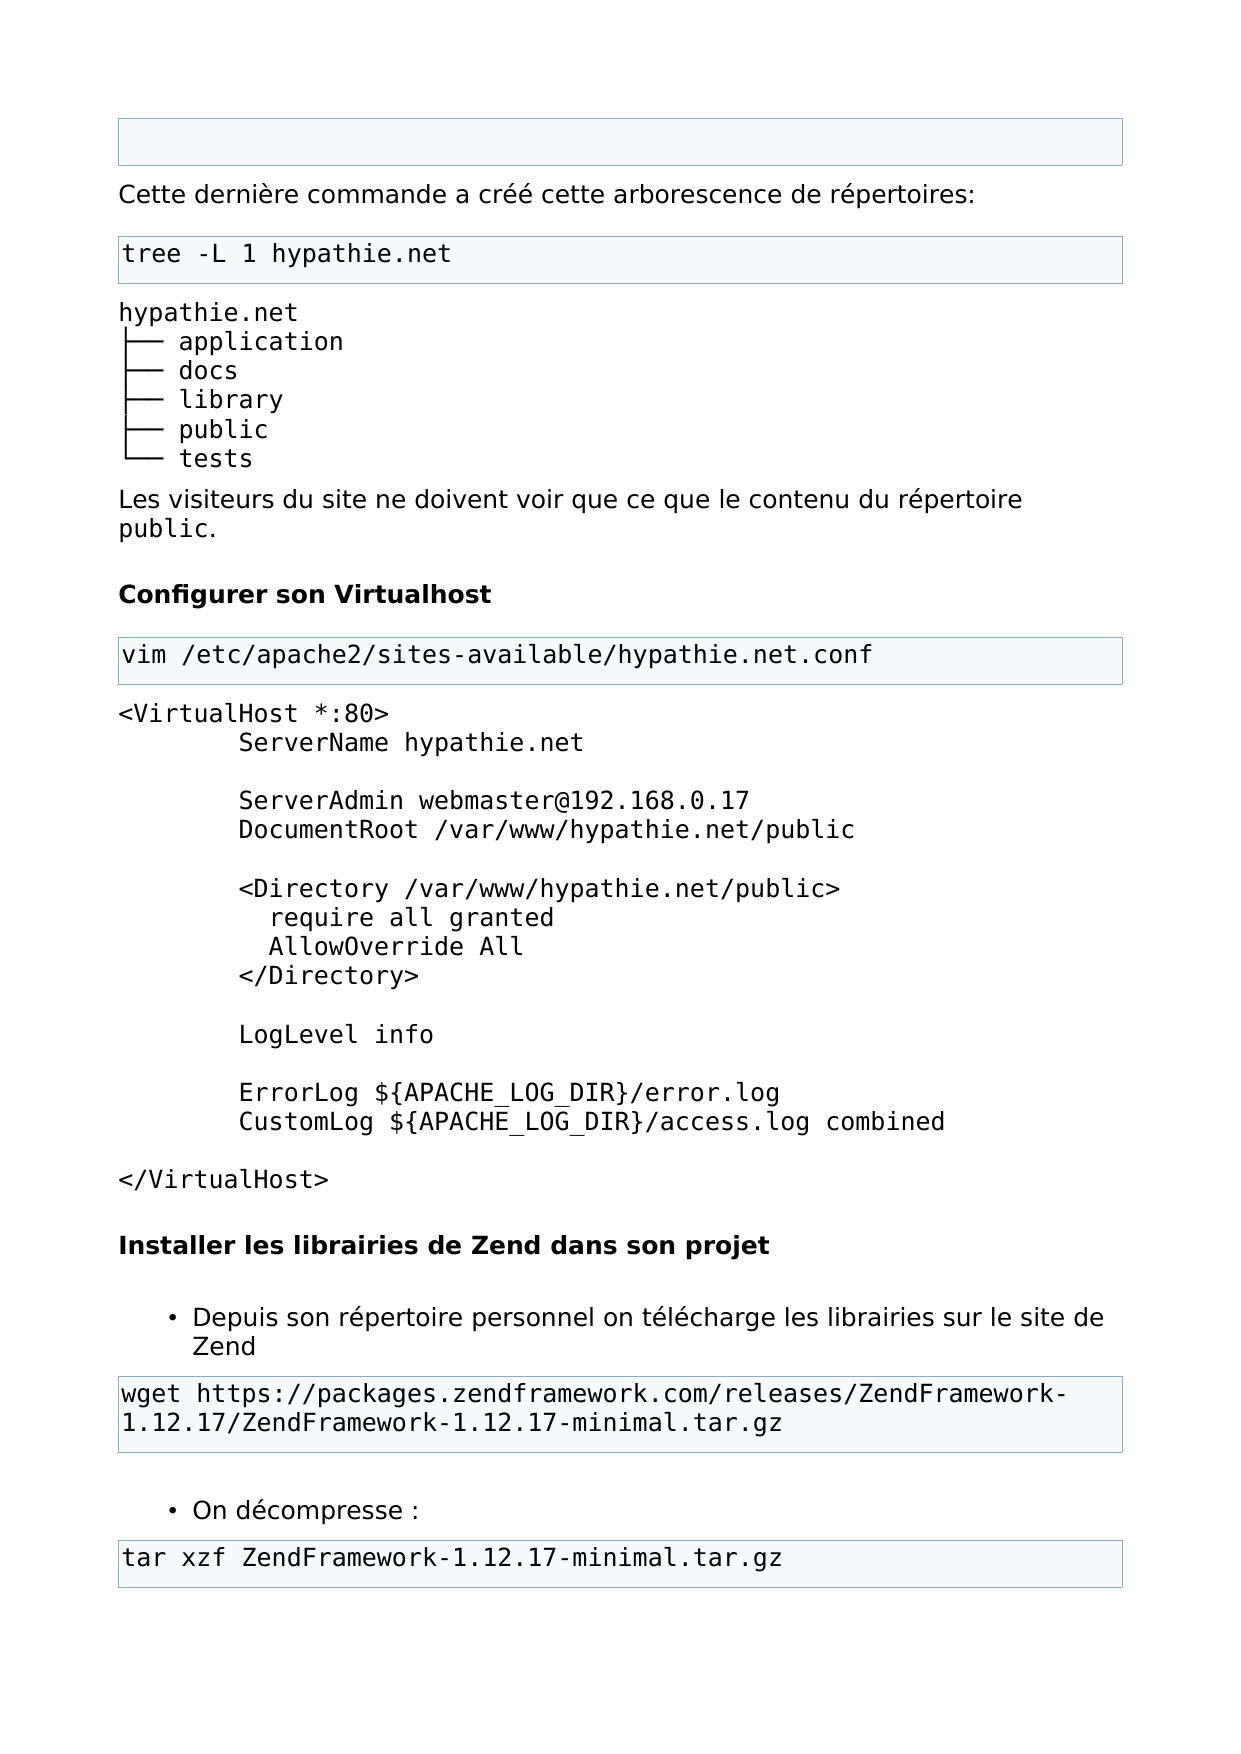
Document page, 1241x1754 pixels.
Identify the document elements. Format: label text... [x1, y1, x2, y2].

table_header tree -L 1 hypathie.net [119, 237, 1122, 283]
table_header [119, 119, 1122, 165]
table_header vim /etc/apache2/sites-available/hypathie.net.conf [119, 638, 1122, 684]
table_header tar xzf ZendFramework-1.12.17-minimal.tar.gz [119, 1541, 1122, 1587]
text <VirtualHost *:80> ServerName hypathie.net ServerAdmin webmaster@192.168.0.17 DocumentRoot /var/www/hypathie.net/public <Directory /var/www/hypathie.net/public> require all granted AllowOverride All </Directory> LogLevel info ErrorLog ${APACHE_LOG_DIR}/error.log CustomLog ${APACHE_LOG_DIR}/access.log combined </VirtualHost> [118, 699, 1122, 1195]
list Depuis son répertoire personnel on télécharge les librairies sur le site de Zend [177, 1303, 1122, 1361]
subtitle Installer les librairies de Zend dans son projet [118, 1232, 1122, 1261]
text hypathie.net ├── application ├── docs ├── library ├── public └── tests [118, 298, 1122, 473]
list On décompresse : [177, 1496, 1122, 1525]
table_header wget https://packages.zendframework.com/releases/ZendFramework-1.12.17/ZendFramework-1.12.17-minimal.tar.gz [119, 1377, 1122, 1452]
subtitle Configurer son Virtualhost [118, 581, 1122, 610]
text Les visiteurs du site ne doivent voir que ce que le contenu du répertoire public. [118, 485, 1122, 543]
text Cette dernière commande a créé cette arborescence de répertoires: [118, 180, 1122, 209]
